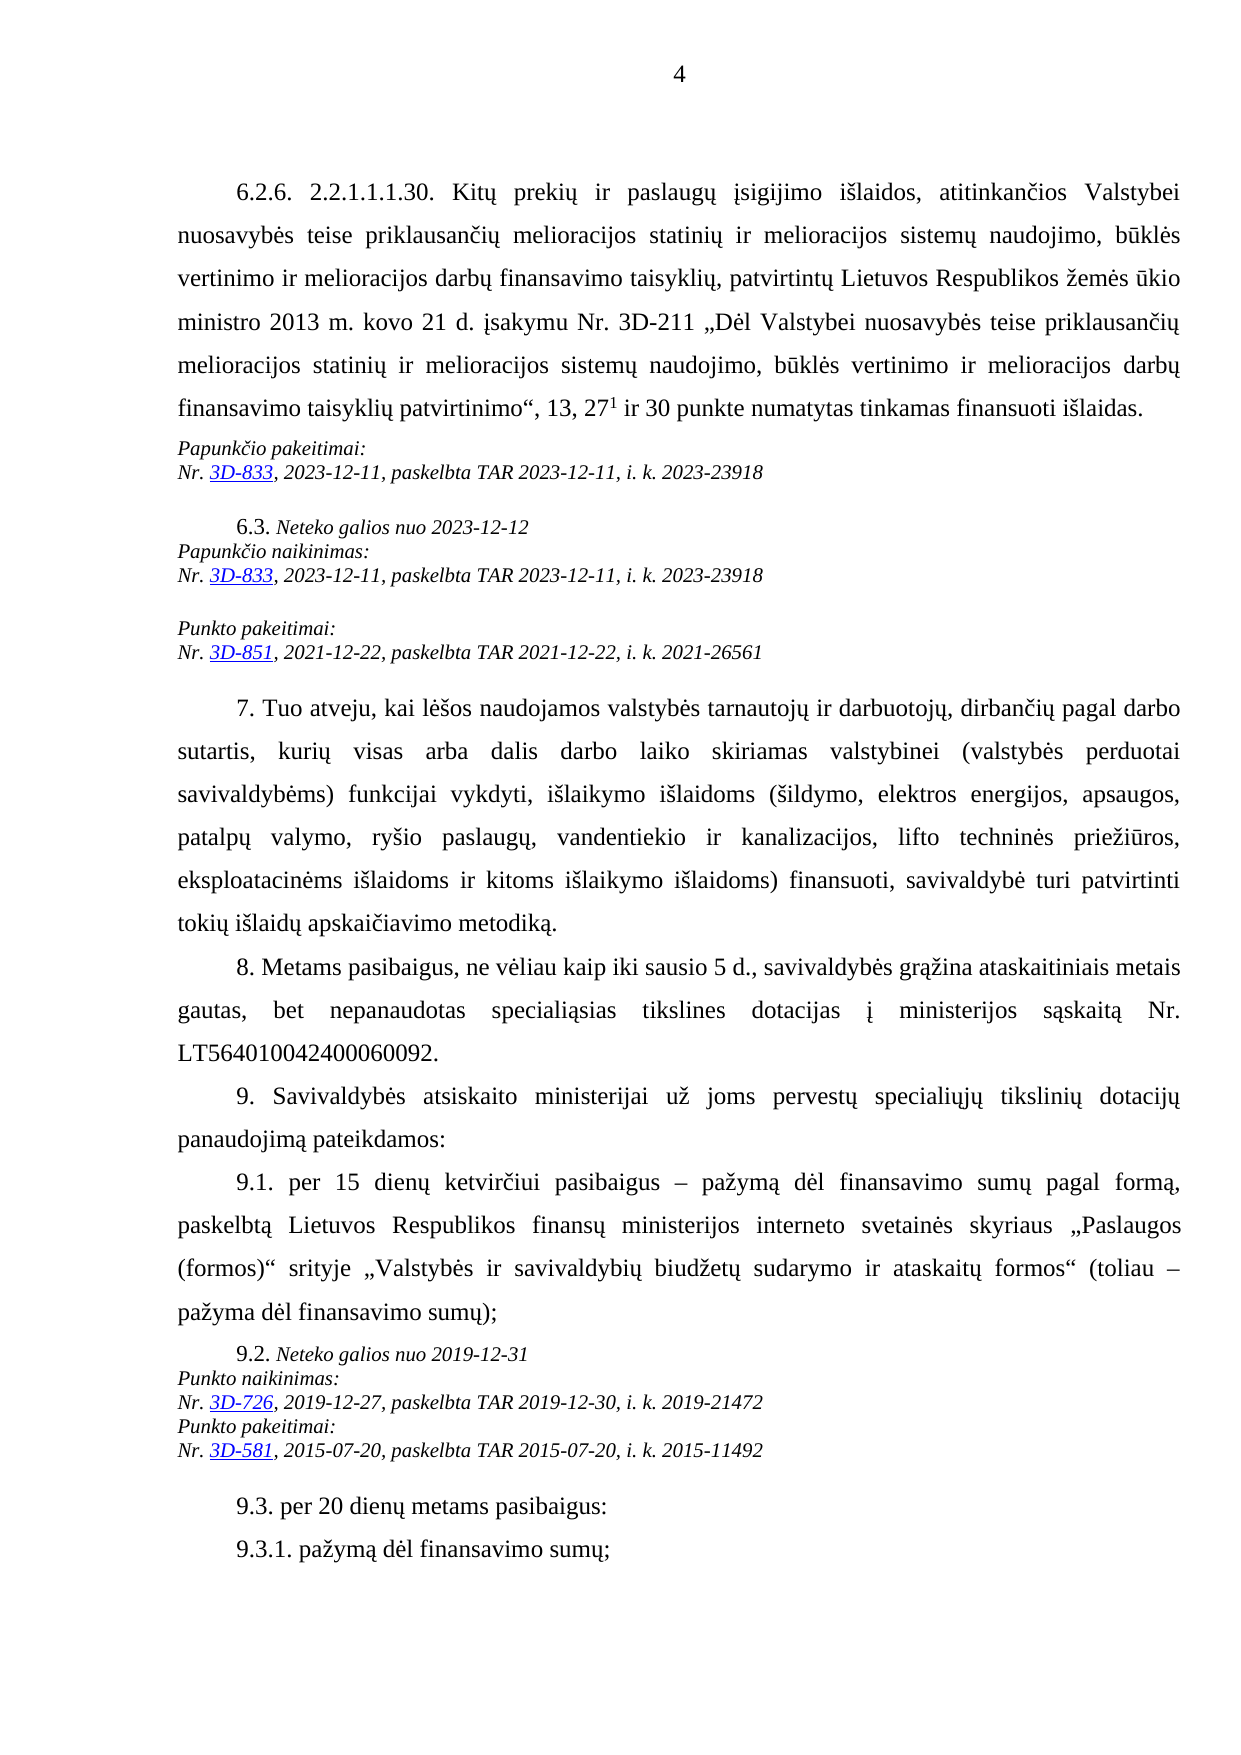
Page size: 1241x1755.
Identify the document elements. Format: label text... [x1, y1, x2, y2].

text 9.2. Neteko galios nuo 2019-12-31 [177, 1340, 1181, 1366]
text Papunkčio naikinimas: [177, 539, 1181, 563]
text 9.3.1. pažymą dėl finansavimo sumų; [177, 1534, 1181, 1563]
text Punkto pakeitimai: [177, 616, 1181, 640]
text Nr. 3D-833, 2023-12-11, paskelbta TAR 2023-12-11, i. k. 2023-23918 [177, 563, 1181, 587]
text 6.2.6. 2.2.1.1.1.30. Kitų prekių ir paslaugų įsigijimo išlaidos, atitinkančios Valstybei nuosavybės teise priklausančių melioracijos statinių ir melioracijos sistemų naudojimo, būklės vertinimo ir melioracijos darbų finansavimo taisyklių, patvirtintų Lietuvos Respublikos žemės ūkio ministro 2013 m. kovo 21 d. įsakymu Nr. 3D-211 „Dėl Valstybei nuosavybės teise priklausančių melioracijos statinių ir melioracijos sistemų naudojimo, būklės vertinimo ir melioracijos darbų finansavimo taisyklių patvirtinimo“, 13, 271 ir 30 punkte numatytas tinkamas finansuoti išlaidas. [177, 177, 1181, 422]
text 9.3. per 20 dienų metams pasibaigus: [177, 1491, 1181, 1520]
text 6.3. Neteko galios nuo 2023-12-12 [177, 513, 1181, 539]
text 9. Savivaldybės atsiskaito ministerijai už joms pervestų specialiųjų tikslinių dotacijų panaudojimą pateikdamos: [177, 1081, 1181, 1153]
text Punkto pakeitimai: [177, 1414, 1181, 1438]
text Papunkčio pakeitimai: [177, 436, 1181, 460]
text 9.1. per 15 dienų ketvirčiui pasibaigus – pažymą dėl finansavimo sumų pagal formą, paskelbtą Lietuvos Respublikos finansų ministerijos interneto svetainės skyriaus „Paslaugos (formos)“ srityje „Valstybės ir savivaldybių biudžetų sudarymo ir ataskaitų formos“ (toliau – pažyma dėl finansavimo sumų); [177, 1167, 1181, 1325]
text 8. Metams pasibaigus, ne vėliau kaip iki sausio 5 d., savivaldybės grąžina ataskaitiniais metais gautas, bet nepanaudotas specialiąsias tikslines dotacijas į ministerijos sąskaitą Nr. LT564010042400060092. [177, 952, 1181, 1067]
text Nr. 3D-581, 2015-07-20, paskelbta TAR 2015-07-20, i. k. 2015-11492 [177, 1438, 1181, 1462]
text Nr. 3D-833, 2023-12-11, paskelbta TAR 2023-12-11, i. k. 2023-23918 [177, 460, 1181, 484]
text Nr. 3D-726, 2019-12-27, paskelbta TAR 2019-12-30, i. k. 2019-21472 [177, 1390, 1181, 1414]
text 7. Tuo atveju, kai lėšos naudojamos valstybės tarnautojų ir darbuotojų, dirbančių pagal darbo sutartis, kurių visas arba dalis darbo laiko skiriamas valstybinei (valstybės perduotai savivaldybėms) funkcijai vykdyti, išlaikymo išlaidoms (šildymo, elektros energijos, apsaugos, patalpų valymo, ryšio paslaugų, vandentiekio ir kanalizacijos, lifto techninės priežiūros, eksploatacinėms išlaidoms ir kitoms išlaikymo išlaidoms) finansuoti, savivaldybė turi patvirtinti tokių išlaidų apskaičiavimo metodiką. [177, 693, 1181, 937]
text Punkto naikinimas: [177, 1366, 1181, 1390]
text Nr. 3D-851, 2021-12-22, paskelbta TAR 2021-12-22, i. k. 2021-26561 [177, 640, 1181, 664]
